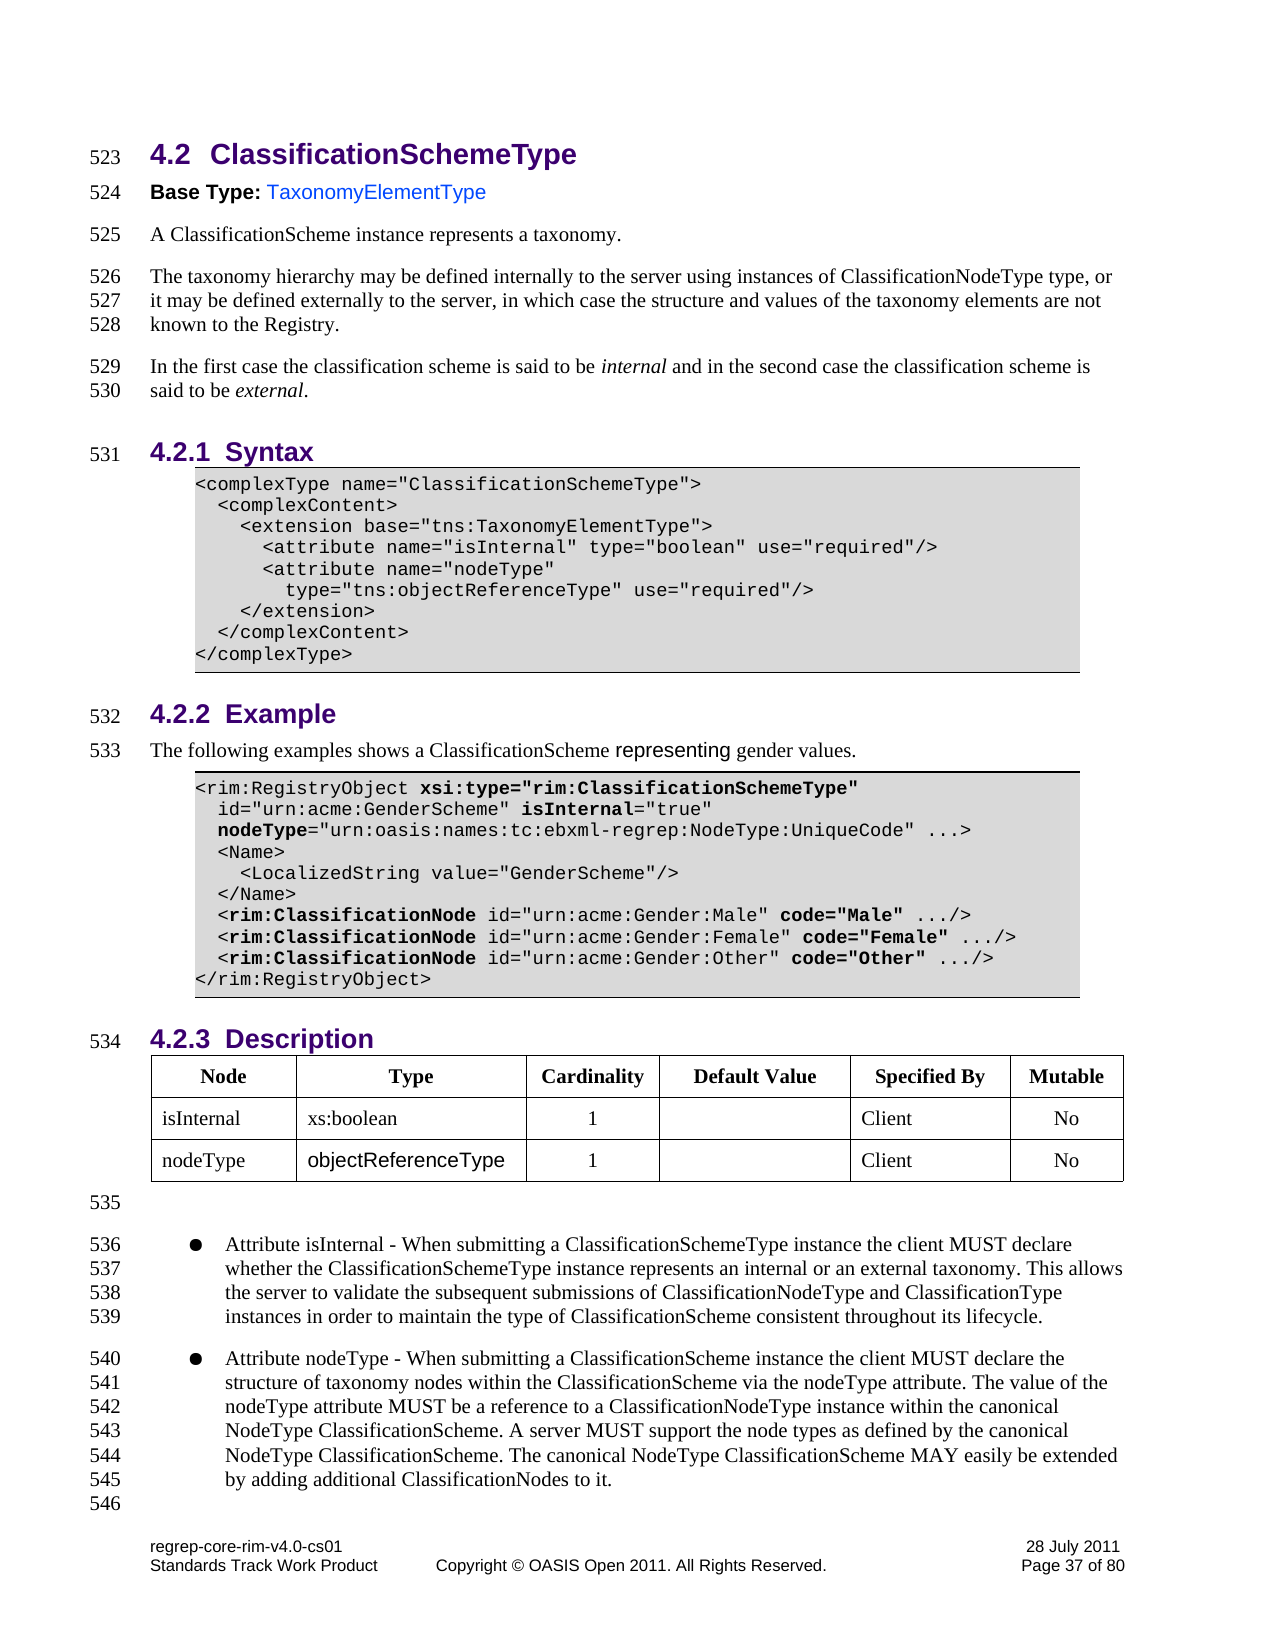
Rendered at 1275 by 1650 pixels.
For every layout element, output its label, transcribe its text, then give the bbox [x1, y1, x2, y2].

text </rim:RegistryObject> [195, 963, 1080, 997]
text A ClassificationScheme instance represents a taxonomy. [150, 222, 1125, 246]
table_header Specified By [851, 1056, 1010, 1097]
text <attribute name="isInternal" type="boolean" use="required"/> [195, 531, 1080, 552]
table_cell isInternal [152, 1098, 296, 1139]
subtitle Example [150, 698, 1125, 729]
table_header Default Value [660, 1056, 850, 1097]
table_header Type [297, 1056, 526, 1097]
list Attribute isInternal - When submitting a ClassificationSchemeType instance the client MUST declare whether the ClassificationSchemeType instance represents an internal or an external taxonomy. This allows the server to validate the subsequent submissions of ClassificationNodeType and ClassificationType instances in order to maintain the type of ClassificationScheme consistent throughout its lifecycle. [187, 1232, 1125, 1328]
table_cell 1 [527, 1098, 659, 1139]
table_header Cardinality [527, 1056, 659, 1097]
text </complexType> [195, 637, 1080, 672]
text <complexContent> [195, 488, 1080, 510]
text </complexContent> [195, 616, 1080, 637]
text <rim:RegistryObject xsi:type="rim:ClassificationSchemeType" [195, 773, 1080, 793]
subtitle Description [150, 1023, 1125, 1055]
table_cell No [1011, 1098, 1123, 1139]
text <complexType name="ClassificationSchemeType"> [195, 468, 1080, 488]
table_cell Client [851, 1098, 1010, 1139]
table_cell [660, 1140, 850, 1181]
text Base Type: TaxonomyElementType [150, 180, 1125, 204]
table_cell nodeType [152, 1140, 296, 1181]
text <Name> [195, 835, 1080, 856]
subtitle ClassificationSchemeType [150, 137, 1125, 171]
subtitle Syntax [150, 436, 1125, 467]
table_cell [660, 1098, 850, 1139]
text The following examples shows a ClassificationScheme representing gender values. [150, 738, 1125, 762]
text <attribute name="nodeType" [195, 552, 1080, 573]
text type="tns:objectReferenceType" use="required"/> [195, 573, 1080, 595]
text <rim:ClassificationNode id="urn:acme:Gender:Other" code="Other" .../> [195, 941, 1080, 963]
table_cell xs:boolean [297, 1098, 526, 1139]
text <LocalizedString value="GenderScheme"/> [195, 856, 1080, 878]
table_cell 1 [527, 1140, 659, 1181]
text nodeType="urn:oasis:names:tc:ebxml-regrep:NodeType:UniqueCode" ...> [195, 814, 1080, 835]
table_header Node [152, 1056, 296, 1097]
table_header Mutable [1011, 1056, 1123, 1097]
text In the first case the classification scheme is said to be internal and in the second case the classification scheme is said to be external. [150, 354, 1125, 402]
table_cell Client [851, 1140, 1010, 1181]
text <rim:ClassificationNode id="urn:acme:Gender:Female" code="Female" .../> [195, 920, 1080, 941]
text id="urn:acme:GenderScheme" isInternal="true" [195, 793, 1080, 814]
list Attribute nodeType - When submitting a ClassificationScheme instance the client MUST declare the structure of taxonomy nodes within the ClassificationScheme via the nodeType attribute. The value of the nodeType attribute MUST be a reference to a ClassificationNodeType instance within the canonical NodeType ClassificationScheme. A server MUST support the node types as defined by the canonical NodeType ClassificationScheme. The canonical NodeType ClassificationScheme MAY easily be extended by adding additional ClassificationNodes to it. [187, 1346, 1125, 1515]
text </Name> [195, 878, 1080, 899]
text <extension base="tns:TaxonomyElementType"> [195, 510, 1080, 531]
table_cell No [1011, 1140, 1123, 1181]
text <rim:ClassificationNode id="urn:acme:Gender:Male" code="Male" .../> [195, 899, 1080, 920]
text The taxonomy hierarchy may be defined internally to the server using instances of ClassificationNodeType type, or it may be defined externally to the server, in which case the structure and values of the taxonomy elements are not known to the Registry. [150, 264, 1125, 336]
table_cell objectReferenceType [297, 1140, 526, 1181]
text </extension> [195, 595, 1080, 616]
